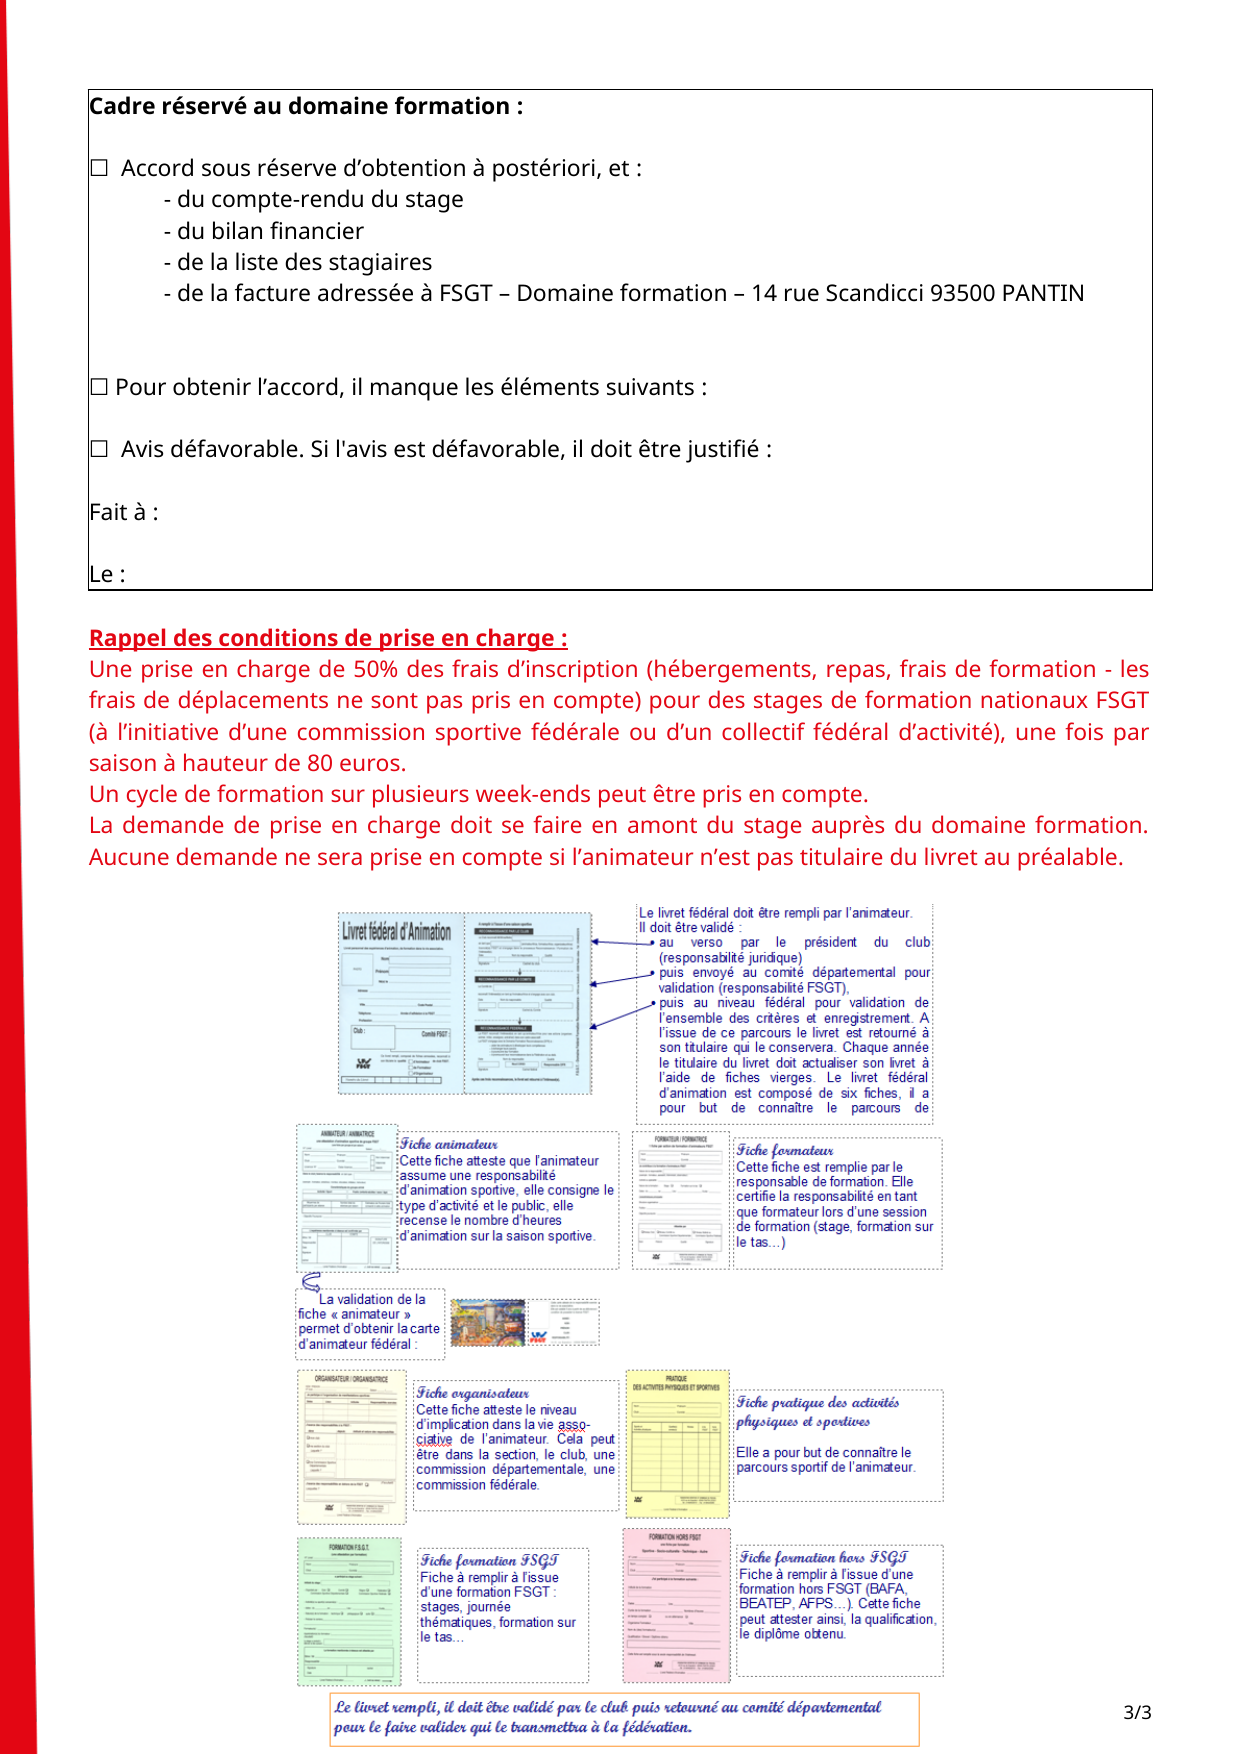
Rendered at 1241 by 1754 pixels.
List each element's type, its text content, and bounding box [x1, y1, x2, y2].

text Cadre réservé au domaine formation : [89, 90, 1152, 121]
text Fait à : [89, 496, 1152, 527]
text ☐ Avis défavorable. Si l'avis est défavorable, il doit être justifié : [89, 433, 1152, 464]
text Le : [89, 557, 1152, 589]
text Un cycle de formation sur plusieurs week-ends peut être pris en compte. [88, 778, 1152, 809]
text - de la facture adressée à FSGT – Domaine formation – 14 rue Scandicci 93500 PANTIN [89, 277, 1152, 308]
text - de la liste des stagiaires [89, 246, 1152, 277]
text - du compte-rendu du stage [89, 183, 1152, 214]
picture [290, 903, 950, 1752]
picture [0, 0, 57, 1754]
text Rappel des conditions de prise en charge : [88, 622, 1152, 653]
text ☐ Pour obtenir l’accord, il manque les éléments suivants : [89, 371, 1152, 402]
text - du bilan financier [89, 214, 1152, 246]
text ☐ Accord sous réserve d’obtention à postériori, et : [89, 152, 1152, 183]
text La demande de prise en charge doit se faire en amont du stage auprès du domaine formation. Aucune demande ne sera prise en compte si l’animateur n’est pas titulaire du livret au préalable. [88, 809, 1152, 872]
text Une prise en charge de 50% des frais d’inscription (hébergements, repas, frais de formation - les frais de déplacements ne sont pas pris en compte) pour des stages de formation nationaux FSGT (à l’initiative d’une commission sportive fédérale ou d’un collectif fédéral d’activité), une fois par saison à hauteur de 80 euros. [88, 653, 1152, 778]
